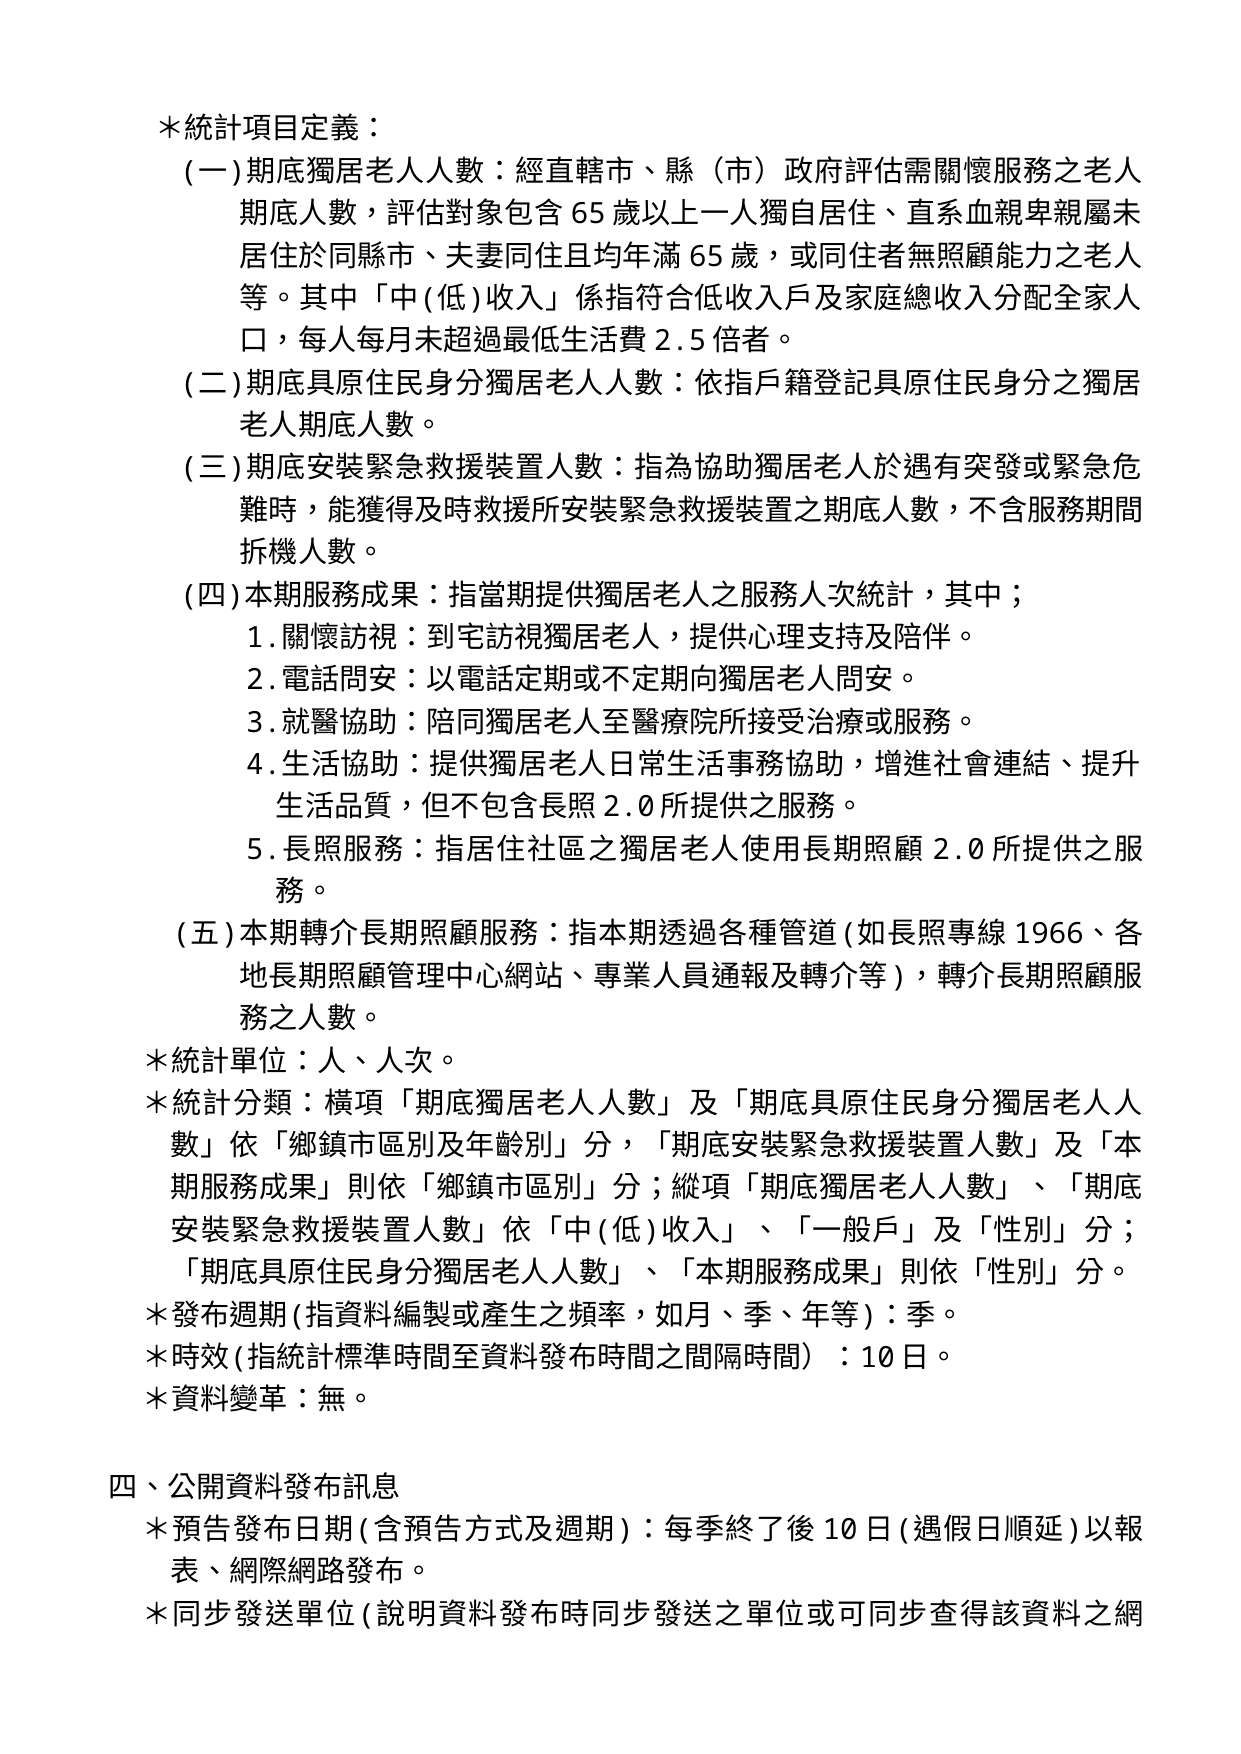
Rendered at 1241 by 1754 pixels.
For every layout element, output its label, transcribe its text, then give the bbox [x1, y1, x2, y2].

table_header 統計資料背景說明 資料種類：社會福利服務統計 資料項目：桃園市大園區獨居老人服務概況 一、發布及編製機關單位 ＊發布機關、單位：桃園市大園區公所會計室 ＊編製單位：桃園市大園區公所社會課 ＊聯絡電話：(03)3867703#615 ＊傳真：(03)3842487 ＊電子信箱：10014289@mail.tycg.gov.tw 二、發布形式 ＊口頭： ( )記者會或說明會 ＊書面： ( )新聞稿 ( )報表 ( )書刊，刊名： ＊電子媒體： ( )線上書刊及資料庫， 網址： ( )磁片 ( )光碟片 (√)其他 Open Document File (odf)、Portable Document Format (pdf) 或Excel檔案。 三、資料範圍、週期及時效 ＊統計地區範圍及對象：凡經本公所評估需關懷服務(評估對象包含65歲以上一人獨自居住、直系血親卑親屬未居住於同縣市、夫妻同住且均年滿65歲，或同住者無照顧能力之老人等)之老人，均為統計對象。 ＊統計標準時間：靜態資料以3月底、6月底、9月底、12月底之事實為準；動態資料第1季以1至3月、第2季以4至6月、第3季以7至9月、第4季以10至12月之事實為準。 ＊統計項目定義： (一)期底獨居老人人數：經直轄市、縣（市）政府評估需關懷服務之老人期底人數，評估對象包含65歲以上一人獨自居住、直系血親卑親屬未居住於同縣市、夫妻同住且均年滿65歲，或同住者無照顧能力之老人等。其中「中(低)收入」係指符合低收入戶及家庭總收入分配全家人口，每人每月未超過最低生活費2.5倍者。 (二)期底具原住民身分獨居老人人數：依指戶籍登記具原住民身分之獨居老人期底人數。 (三)期底安裝緊急救援裝置人數：指為協助獨居老人於遇有突發或緊急危難時，能獲得及時救援所安裝緊急救援裝置之期底人數，不含服務期間拆機人數。 (四)本期服務成果：指當期提供獨居老人之服務人次統計，其中； 1.關懷訪視：到宅訪視獨居老人，提供心理支持及陪伴。 2.電話問安：以電話定期或不定期向獨居老人問安。 3.就醫協助：陪同獨居老人至醫療院所接受治療或服務。 4.生活協助：提供獨居老人日常生活事務協助，增進社會連結、提升生活品質，但不包含長照2.0所提供之服務。 5.長照服務：指居住社區之獨居老人使用長期照顧2.0所提供之服務。 (五)本期轉介長期照顧服務：指本期透過各種管道(如長照專線1966、各地長期照顧管理中心網站、專業人員通報及轉介等)，轉介長期照顧服務之人數。 ＊統計單位：人、人次。 ＊統計分類：橫項「期底獨居老人人數」及「期底具原住民身分獨居老人人數」依「鄉鎮市區別及年齡別」分，「期底安裝緊急救援裝置人數」及「本期服務成果」則依「鄉鎮市區別」分；縱項「期底獨居老人人數」、「期底安裝緊急救援裝置人數」依「中(低)收入」、「一般戶」及「性別」分；「期底具原住民身分獨居老人人數」、「本期服務成果」則依「性別」分。 ＊發布週期(指資料編製或產生之頻率，如月、季、年等)：季。 ＊時效(指統計標準時間至資料發布時間之間隔時間）：10日。 ＊資料變革：無。 四、公開資料發布訊息 ＊預告發布日期(含預告方式及週期)：每季終了後10日(遇假日順延)以報表、網際網路發布。 ＊同步發送單位(說明資料發布時同步發送之單位或可同步查得該資料之網址)：桃園市政府社會局。 五、資料品質 ＊統計指標編製方法與資料來源說明：依據本公所辦理獨居老人服務概況資料彙編。 ＊統計資料交叉查核及確保資料合理性之機制（說明各項資料之相互關係及不同資料來源之相關統計差異性）：各加總項等於細項之和。 六、須注意及預定改變之事項（說明預定修正之資料、定義、統計方法等及其修正原因）：無。 七、其他事項：無。 [98, 105, 1155, 1633]
